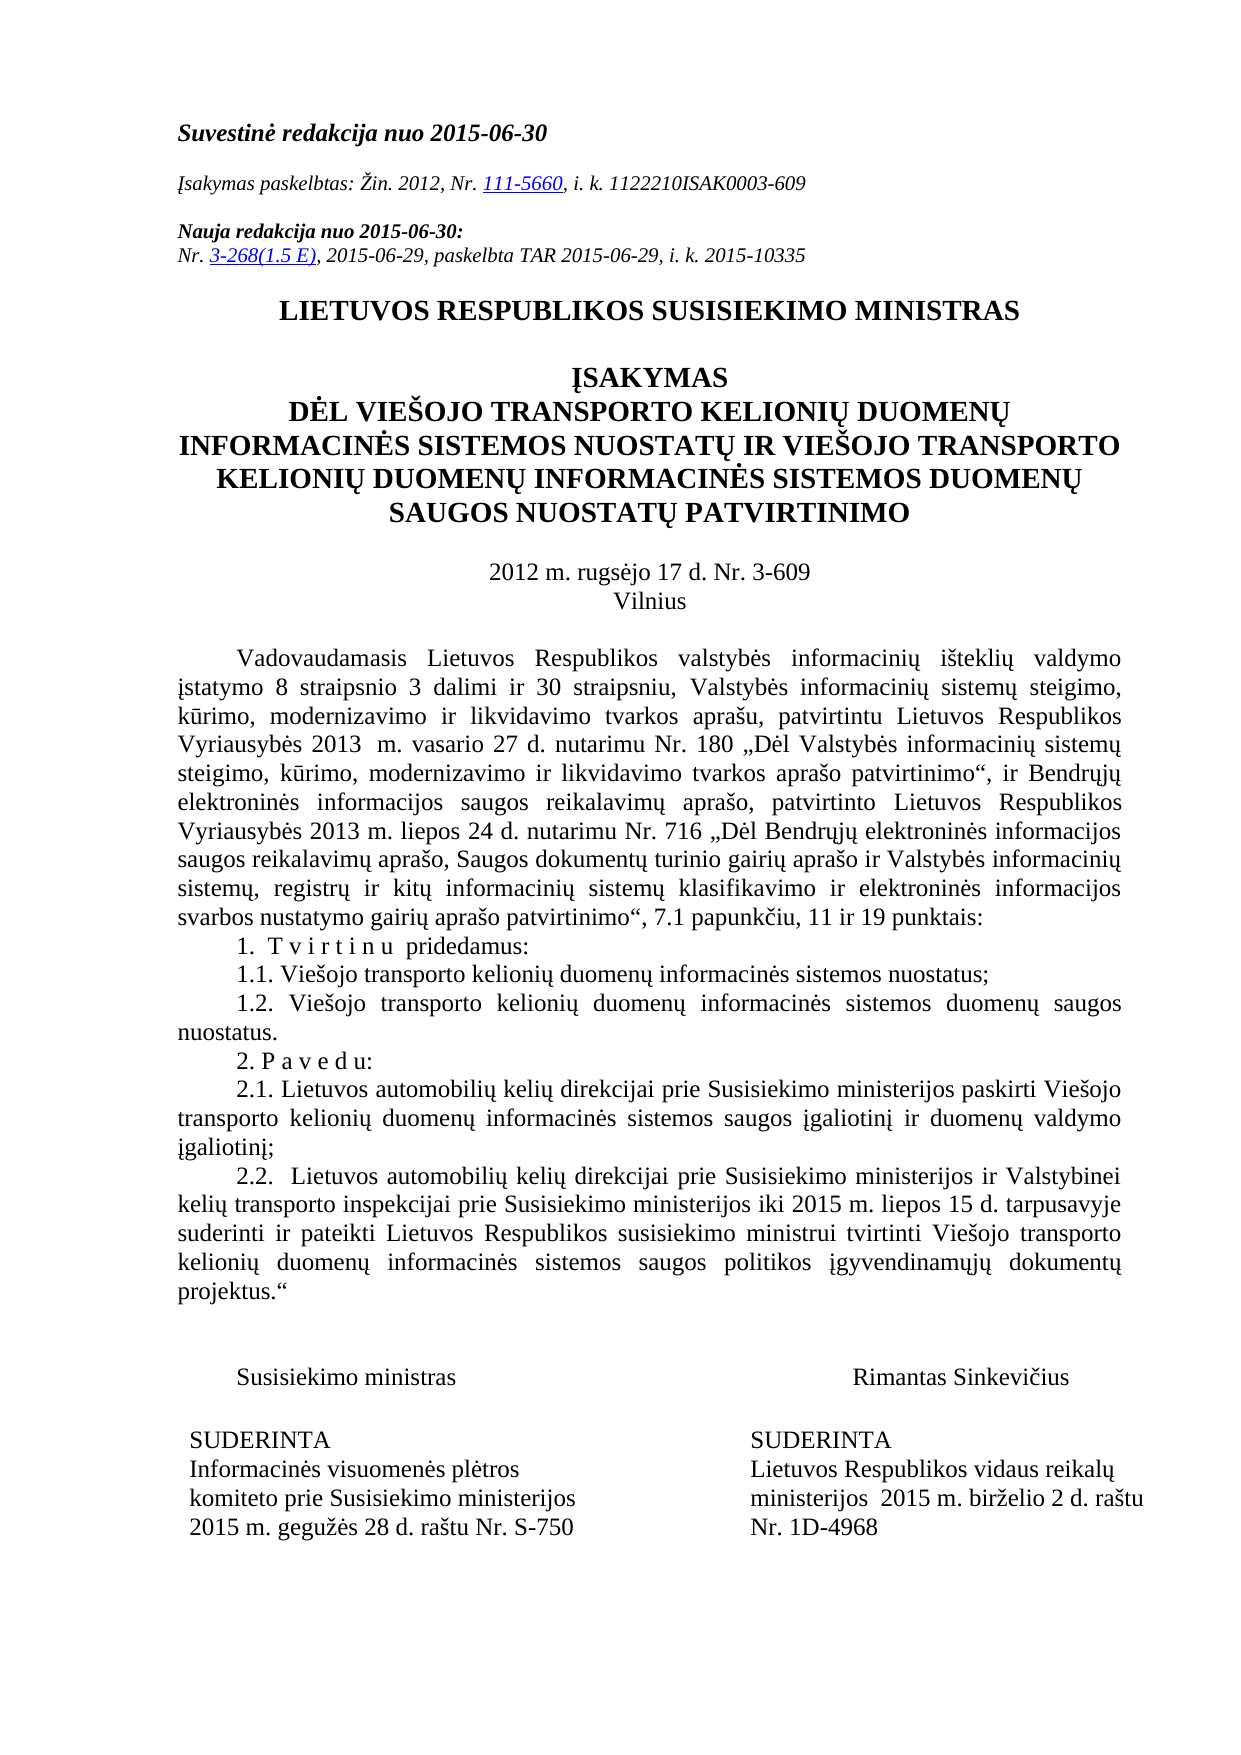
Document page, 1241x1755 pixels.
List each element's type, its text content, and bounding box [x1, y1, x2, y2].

text 2. P a v e d u: [177, 1046, 1122, 1074]
text 1.1. Viešojo transporto kelionių duomenų informacinės sistemos nuostatus; [177, 959, 1122, 988]
text Nauja redakcija nuo 2015-06-30: [177, 219, 1122, 243]
text DĖL VIEŠOJO TRANSPORTO KELIONIŲ DUOMENŲ INFORMACINĖS SISTEMOS NUOSTATŲ IR VIEŠOJO TRANSPORTO KELIONIŲ DUOMENŲ INFORMACINĖS SISTEMOS DUOMENŲ SAUGOS NUOSTATŲ PATVIRTINIMO [177, 394, 1122, 528]
text Suvestinė redakcija nuo 2015-06-30 [177, 118, 1122, 147]
table_header SUDERINTA Informacinės visuomenės plėtros komiteto prie Susisiekimo ministerijos 2015 m. gegužės 28 d. raštu Nr. S-750 [183, 1420, 611, 1599]
text 2.2. Lietuvos automobilių kelių direkcijai prie Susisiekimo ministerijos ir Valstybinei kelių transporto inspekcijai prie Susisiekimo ministerijos iki 2015 m. liepos 15 d. tarpusavyje suderinti ir pateikti Lietuvos Respublikos susisiekimo ministrui tvirtinti Viešojo transporto kelionių duomenų informacinės sistemos saugos politikos įgyvendinamųjų dokumentų projektus.“ [177, 1161, 1122, 1304]
text Vilnius [177, 586, 1122, 614]
text Vadovaudamasis Lietuvos Respublikos valstybės informacinių išteklių valdymo įstatymo 8 straipsnio 3 dalimi ir 30 straipsniu, Valstybės informacinių sistemų steigimo, kūrimo, modernizavimo ir likvidavimo tvarkos aprašu, patvirtintu Lietuvos Respublikos Vyriausybės 2013 m. vasario 27 d. nutarimu Nr. 180 „Dėl Valstybės informacinių sistemų steigimo, kūrimo, modernizavimo ir likvidavimo tvarkos aprašo patvirtinimo“, ir Bendrųjų elektroninės informacijos saugos reikalavimų aprašo, patvirtinto Lietuvos Respublikos Vyriausybės 2013 m. liepos 24 d. nutarimu Nr. 716 „Dėl Bendrųjų elektroninės informacijos saugos reikalavimų aprašo, Saugos dokumentų turinio gairių aprašo ir Valstybės informacinių sistemų, registrų ir kitų informacinių sistemų klasifikavimo ir elektroninės informacijos svarbos nustatymo gairių aprašo patvirtinimo“, 7.1 papunkčiu, 11 ir 19 punktais: [177, 643, 1122, 931]
text 1.2. Viešojo transporto kelionių duomenų informacinės sistemos duomenų saugos nuostatus. [177, 988, 1122, 1046]
table_header [611, 1420, 744, 1599]
text LIETUVOS RESPUBLIKOS SUSISIEKIMO MINISTRAS [177, 293, 1122, 327]
text 2012 m. rugsėjo 17 d. Nr. 3-609 [177, 557, 1122, 586]
text 1. T v i r t i n u pridedamus: [177, 931, 1122, 959]
text 2.1. Lietuvos automobilių kelių direkcijai prie Susisiekimo ministerijos paskirti Viešojo transporto kelionių duomenų informacinės sistemos saugos įgaliotinį ir duomenų valdymo įgaliotinį; [177, 1074, 1122, 1161]
table_header SUDERINTA Lietuvos Respublikos vidaus reikalų ministerijos 2015 m. birželio 2 d. raštu Nr. 1D-4968 [744, 1420, 1187, 1599]
text ĮSAKYMAS [177, 361, 1122, 394]
text Nr. 3-268(1.5 E), 2015-06-29, paskelbta TAR 2015-06-29, i. k. 2015-10335 [177, 243, 1122, 267]
text Susisiekimo ministras Rimantas Sinkevičius [177, 1362, 1122, 1391]
text Įsakymas paskelbtas: Žin. 2012, Nr. 111-5660, i. k. 1122210ISAK0003-609 [177, 171, 1122, 195]
